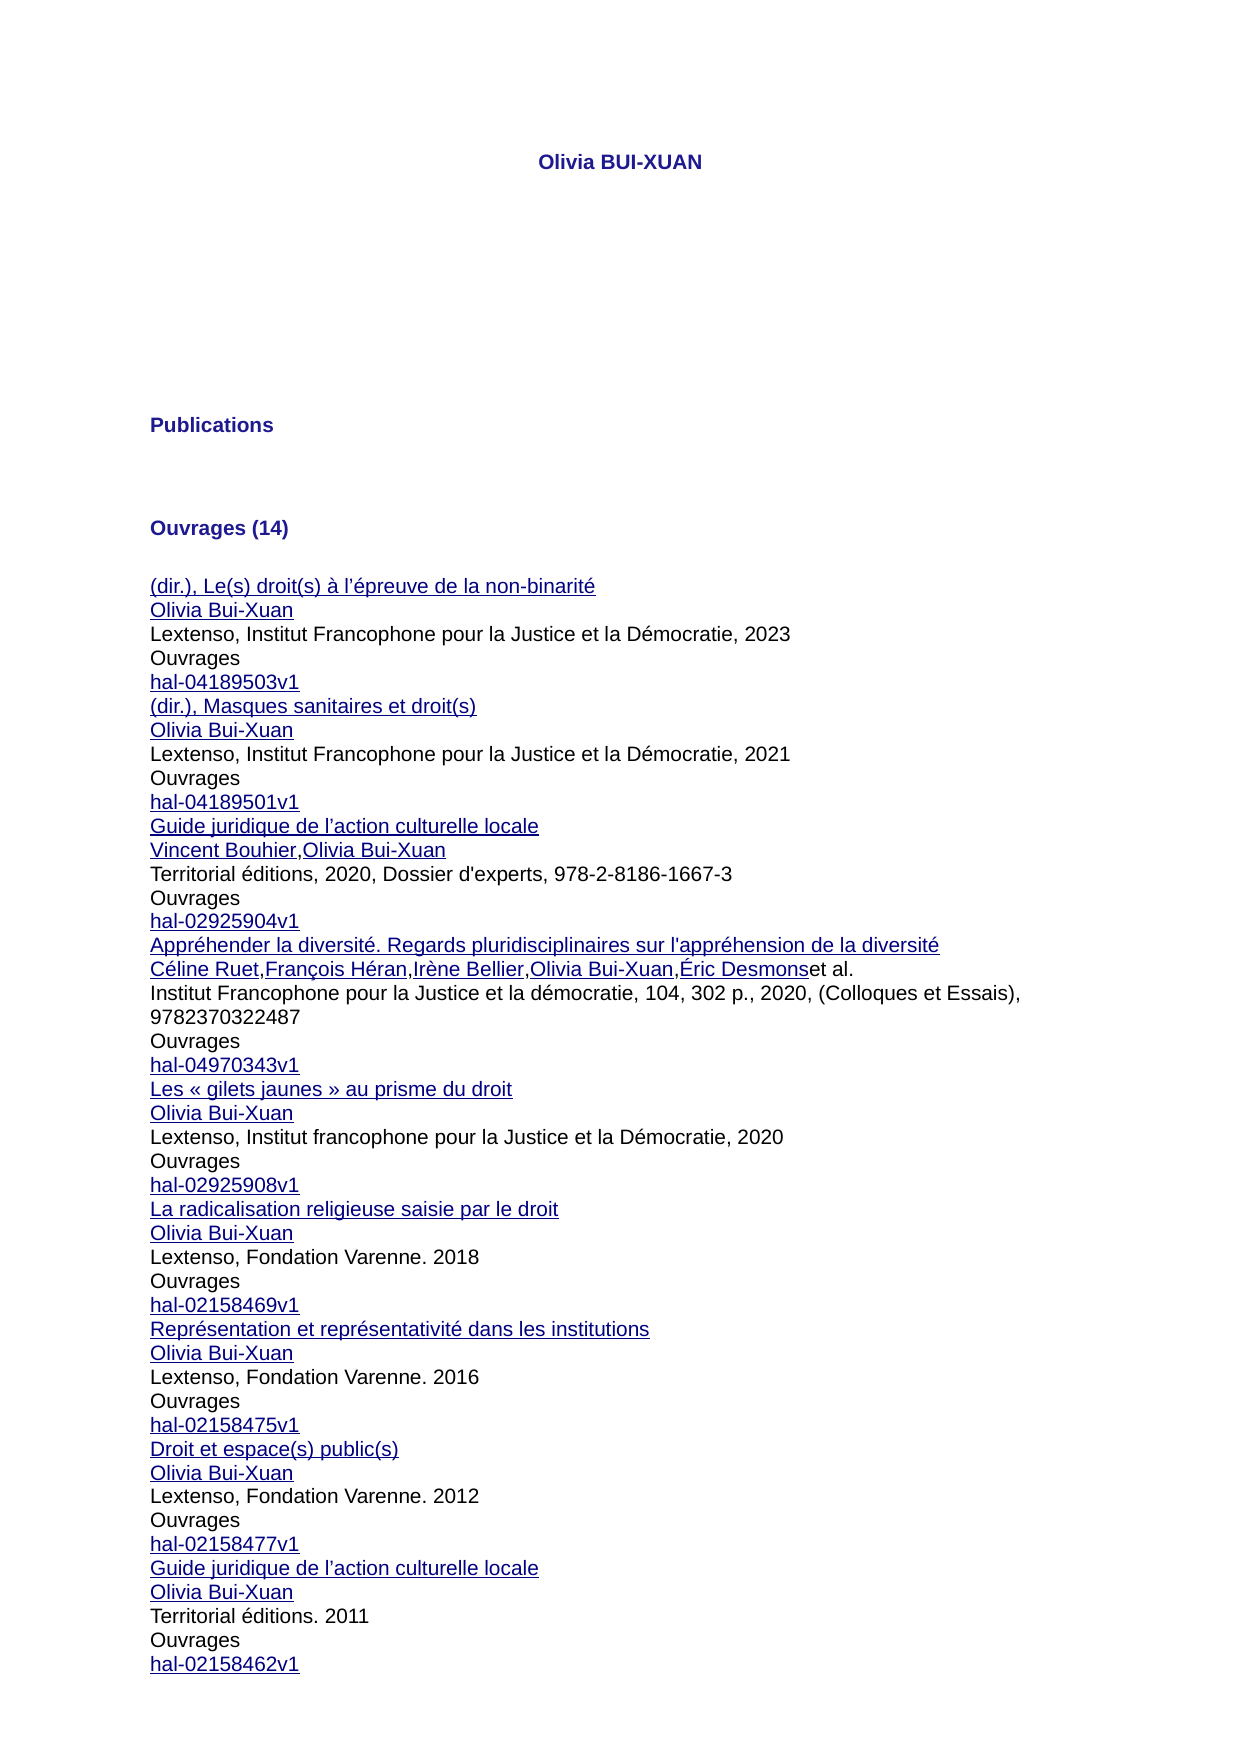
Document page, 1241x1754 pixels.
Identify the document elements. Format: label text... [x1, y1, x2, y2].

table_cell Représentation et représentativité dans les institutions Olivia Bui-Xuan Lextenso, Fondation Varenne. 2016 Ouvrages hal-02158475v1 [150, 1317, 1090, 1436]
table_cell Appréhender la diversité. Regards pluridisciplinaires sur l'appréhension de la diversité Céline Ruet,François Héran,Irène Bellier,Olivia Bui-Xuan,Éric Desmonset al. Institut Francophone pour la Justice et la démocratie, 104, 302 p., 2020, (Colloques et Essais), 9782370322487 Ouvrages hal-04970343v1 [150, 933, 1090, 1077]
table_cell Guide juridique de l’action culturelle locale Olivia Bui-Xuan Territorial éditions. 2011 Ouvrages hal-02158462v1 [150, 1556, 1090, 1676]
subtitle Olivia BUI-XUAN [150, 150, 1090, 174]
table_cell Droit et espace(s) public(s) Olivia Bui-Xuan Lextenso, Fondation Varenne. 2012 Ouvrages hal-02158477v1 [150, 1436, 1090, 1556]
table_header (dir.), Le(s) droit(s) à l’épreuve de la non-binarité Olivia Bui-Xuan Lextenso, Institut Francophone pour la Justice et la Démocratie, 2023 Ouvrages hal-04189503v1 [150, 574, 1090, 694]
subtitle Ouvrages (14) [150, 516, 1090, 539]
table_cell Guide juridique de l’action culturelle locale Vincent Bouhier,Olivia Bui-Xuan Territorial éditions, 2020, Dossier d'experts, 978-2-8186-1667-3 Ouvrages hal-02925904v1 [150, 814, 1090, 933]
table_cell (dir.), Masques sanitaires et droit(s) Olivia Bui-Xuan Lextenso, Institut Francophone pour la Justice et la Démocratie, 2021 Ouvrages hal-04189501v1 [150, 694, 1090, 813]
subtitle Publications [150, 412, 1090, 436]
table_cell La radicalisation religieuse saisie par le droit Olivia Bui-Xuan Lextenso, Fondation Varenne. 2018 Ouvrages hal-02158469v1 [150, 1197, 1090, 1317]
table_cell Les « gilets jaunes » au prisme du droit Olivia Bui-Xuan Lextenso, Institut francophone pour la Justice et la Démocratie, 2020 Ouvrages hal-02925908v1 [150, 1077, 1090, 1197]
